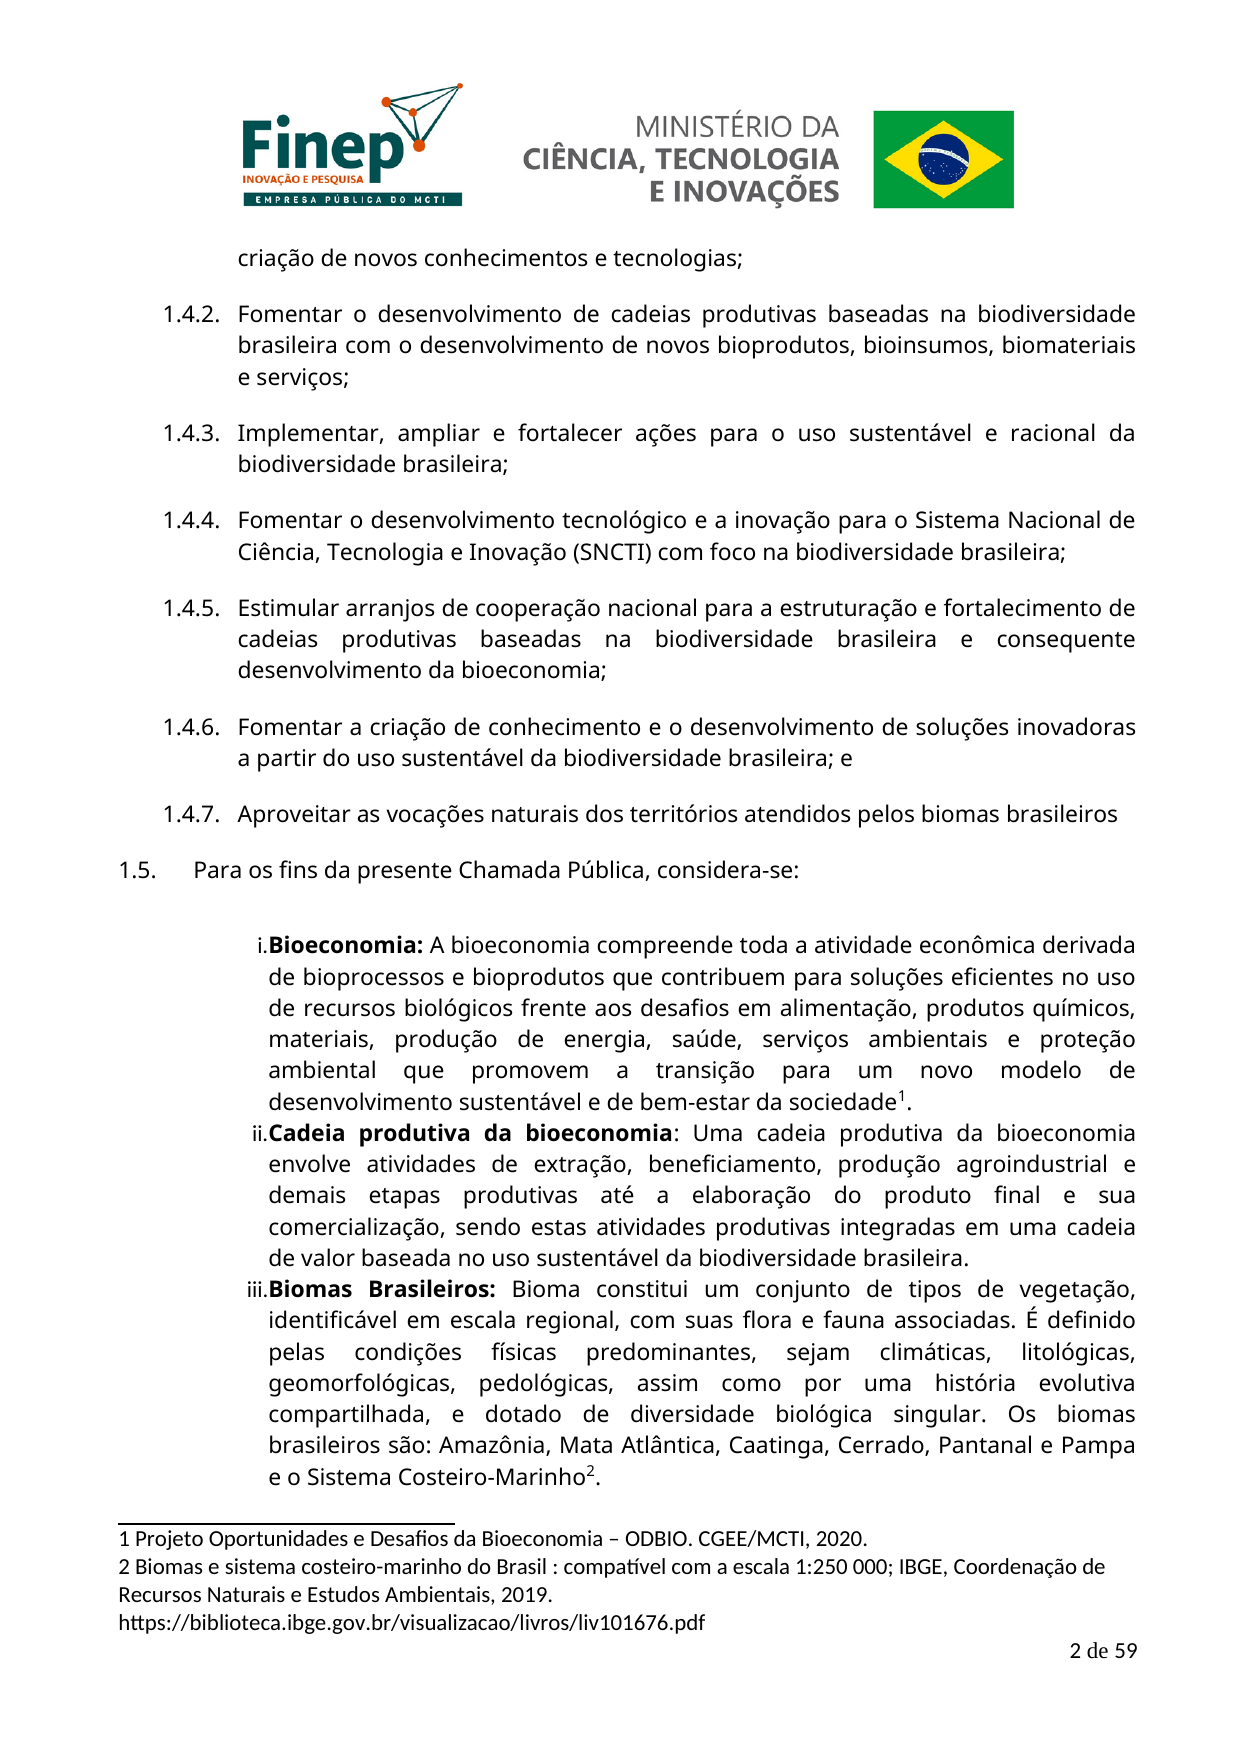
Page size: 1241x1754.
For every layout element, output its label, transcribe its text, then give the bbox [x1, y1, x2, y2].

list criação de novos conhecimentos e tecnologias; [162, 242, 1137, 273]
list Biomas Brasileiros: Bioma constitui um conjunto de tipos de vegetação, identificável em escala regional, com suas flora e fauna associadas. É definido pelas condições físicas predominantes, sejam climáticas, litológicas, geomorfológicas, pedológicas, assim como por uma história evolutiva compartilhada, e dotado de diversidade biológica singular. Os biomas brasileiros são: Amazônia, Mata Atlântica, Caatinga, Cerrado, Pantanal e Pampa e o Sistema Costeiro-Marinho. [231, 1273, 1137, 1492]
list Fomentar o desenvolvimento de cadeias produtivas baseadas na biodiversidade brasileira com o desenvolvimento de novos bioprodutos, bioinsumos, biomateriais e serviços; [162, 298, 1137, 392]
list Aproveitar as vocações naturais dos territórios atendidos pelos biomas brasileiros [162, 798, 1137, 829]
list Para os fins da presente Chamada Pública, considera-se: [118, 854, 1137, 886]
list Projeto Oportunidades e Desafios da Bioeconomia – ODBIO. CGEE/MCTI, 2020. [118, 1524, 1137, 1552]
list Implementar, ampliar e fortalecer ações para o uso sustentável e racional da biodiversidade brasileira; [162, 417, 1137, 479]
list Fomentar a criação de conhecimento e o desenvolvimento de soluções inovadoras a partir do uso sustentável da biodiversidade brasileira; e [162, 711, 1137, 773]
list Cadeia produtiva da bioeconomia: Uma cadeia produtiva da bioeconomia envolve atividades de extração, beneficiamento, produção agroindustrial e demais etapas produtivas até a elaboração do produto final e sua comercialização, sendo estas atividades produtivas integradas em uma cadeia de valor baseada no uso sustentável da biodiversidade brasileira. [231, 1117, 1137, 1273]
list Estimular arranjos de cooperação nacional para a estruturação e fortalecimento de cadeias produtivas baseadas na biodiversidade brasileira e consequente desenvolvimento da bioeconomia; [162, 592, 1137, 686]
list Bioeconomia: A bioeconomia compreende toda a atividade econômica derivada de bioprocessos e bioprodutos que contribuem para soluções eficientes no uso de recursos biológicos frente aos desafios em alimentação, produtos químicos, materiais, produção de energia, saúde, serviços ambientais e proteção ambiental que promovem a transição para um novo modelo de desenvolvimento sustentável e de bem-estar da sociedade. [231, 929, 1137, 1117]
list Biomas e sistema costeiro-marinho do Brasil : compatível com a escala 1:250 000; IBGE, Coordenação de Recursos Naturais e Estudos Ambientais, 2019. https://biblioteca.ibge.gov.br/visualizacao/livros/liv101676.pdf [118, 1552, 1137, 1636]
list Fomentar o desenvolvimento tecnológico e a inovação para o Sistema Nacional de Ciência, Tecnologia e Inovação (SNCTI) com foco na biodiversidade brasileira; [162, 504, 1137, 567]
